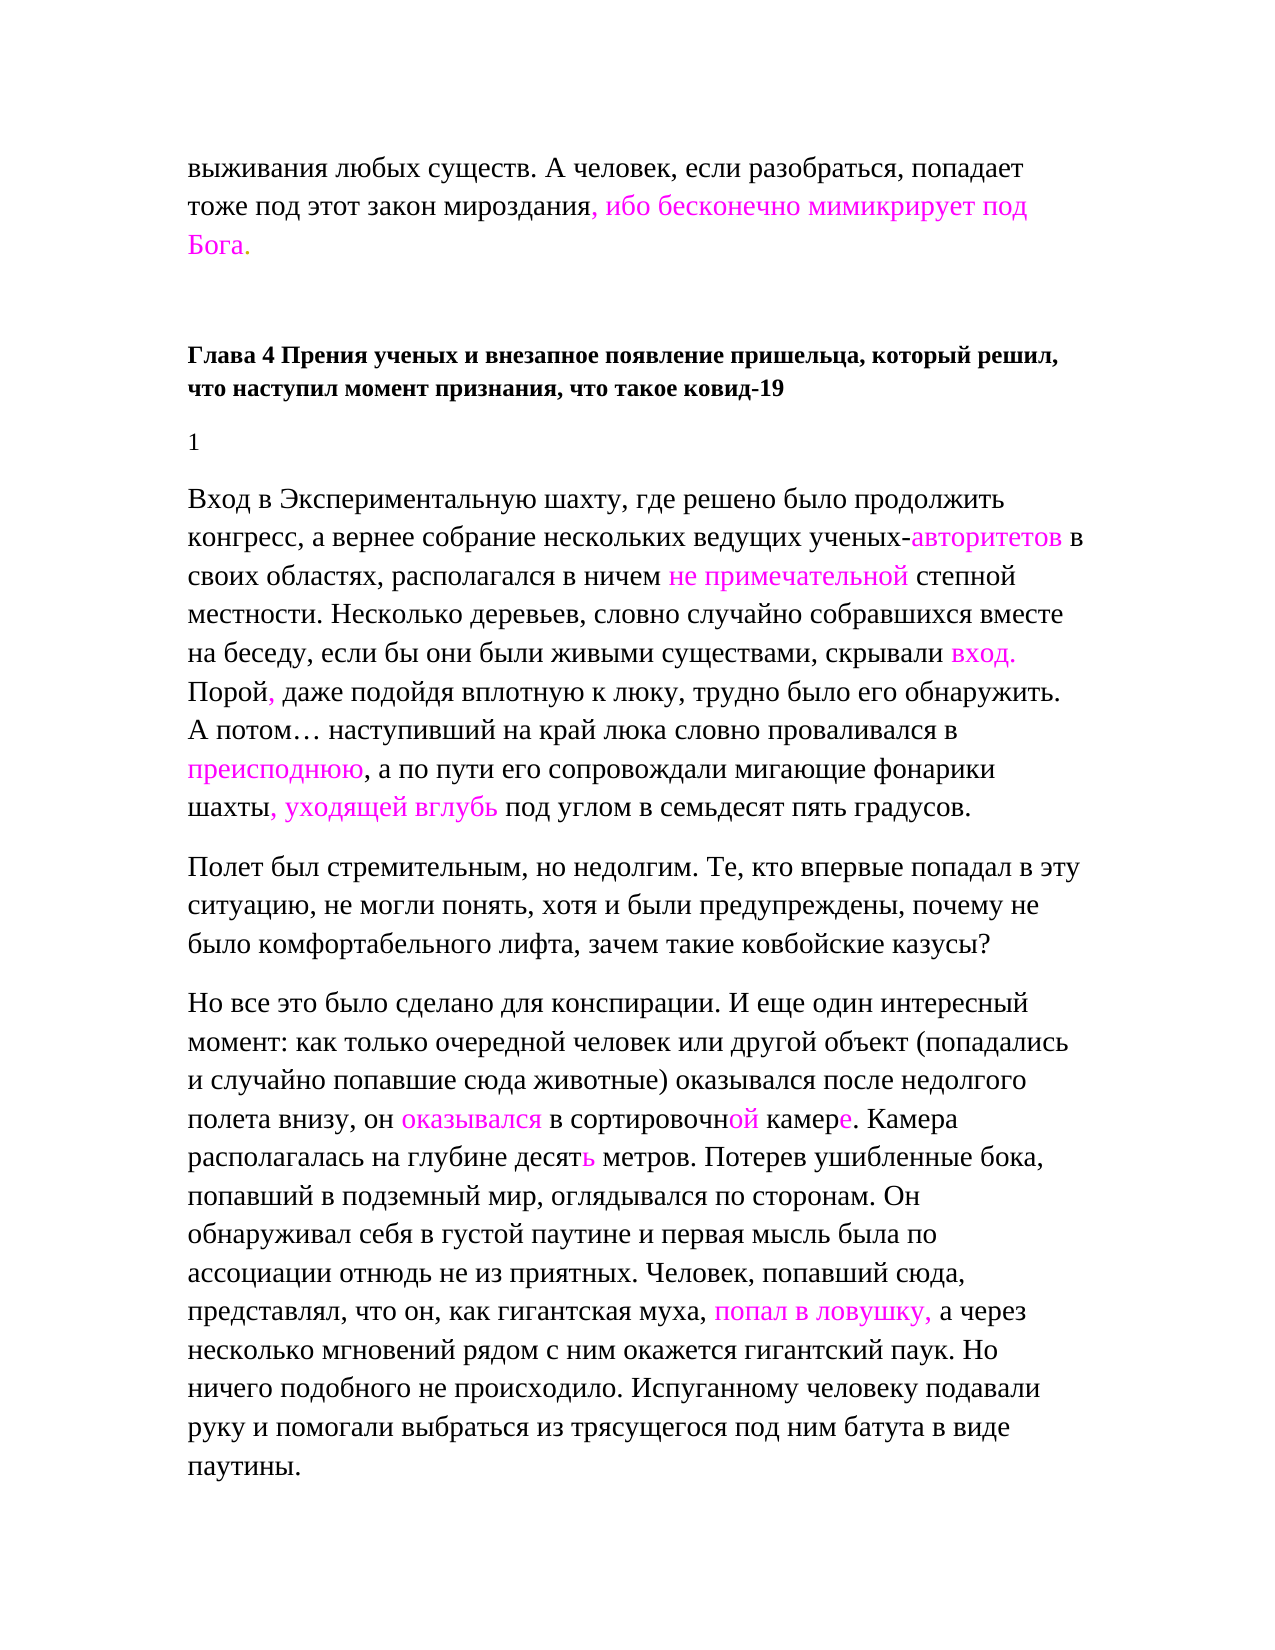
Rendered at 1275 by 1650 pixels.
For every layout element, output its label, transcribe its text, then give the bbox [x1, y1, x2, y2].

text Полет был стремительным, но недолгим. Те, кто впервые попадал в эту ситуацию, не могли понять, хотя и были предупреждены, почему не было комфортабельного лифта, зачем такие ковбойские казусы? [187, 849, 1087, 959]
text Но все это было сделано для конспирации. И еще один интересный момент: как только очередной человек или другой объект (попадались и случайно попавшие сюда животные) оказывался после недолгого полета внизу, он оказывался в сортировочной камере. Камера располагалась на глубине десять метров. Потерев ушибленные бока, попавший в подземный мир, оглядывался по сторонам. Он обнаруживал себя в густой паутине и первая мысль была по ассоциации отнюдь не из приятных. Человек, попавший сюда, представлял, что он, как гигантская муха, попал в ловушку, а через несколько мгновений рядом с ним окажется гигантский паук. Но ничего подобного не происходило. Испуганному человеку подавали руку и помогали выбраться из трясущегося под ним батута в виде паутины. [187, 985, 1087, 1481]
text Вход в Экспериментальную шахту, где решено было продолжить конгресс, а вернее собрание нескольких ведущих ученых-авторитетов в своих областях, располагался в ничем не примечательной степной местности. Несколько деревьев, словно случайно собравшихся вместе на беседу, если бы они были живыми существами, скрывали вход. Порой, даже подойдя вплотную к люку, трудно было его обнаружить. А потом… наступивший на край люка словно проваливался в преисподнюю, а по пути его сопровождали мигающие фонарики шахты, уходящей вглубь под углом в семьдесят пять градусов. [187, 481, 1087, 823]
text выживания любых существ. А человек, если разобраться, попадает тоже под этот закон мироздания, ибо бесконечно мимикрирует под Бога. [187, 150, 1087, 261]
text Глава 4 Прения ученых и внезапное появление пришельца, который решил, что наступил момент признания, что такое ковид-19 [187, 340, 1087, 402]
text 1 [187, 427, 1087, 456]
